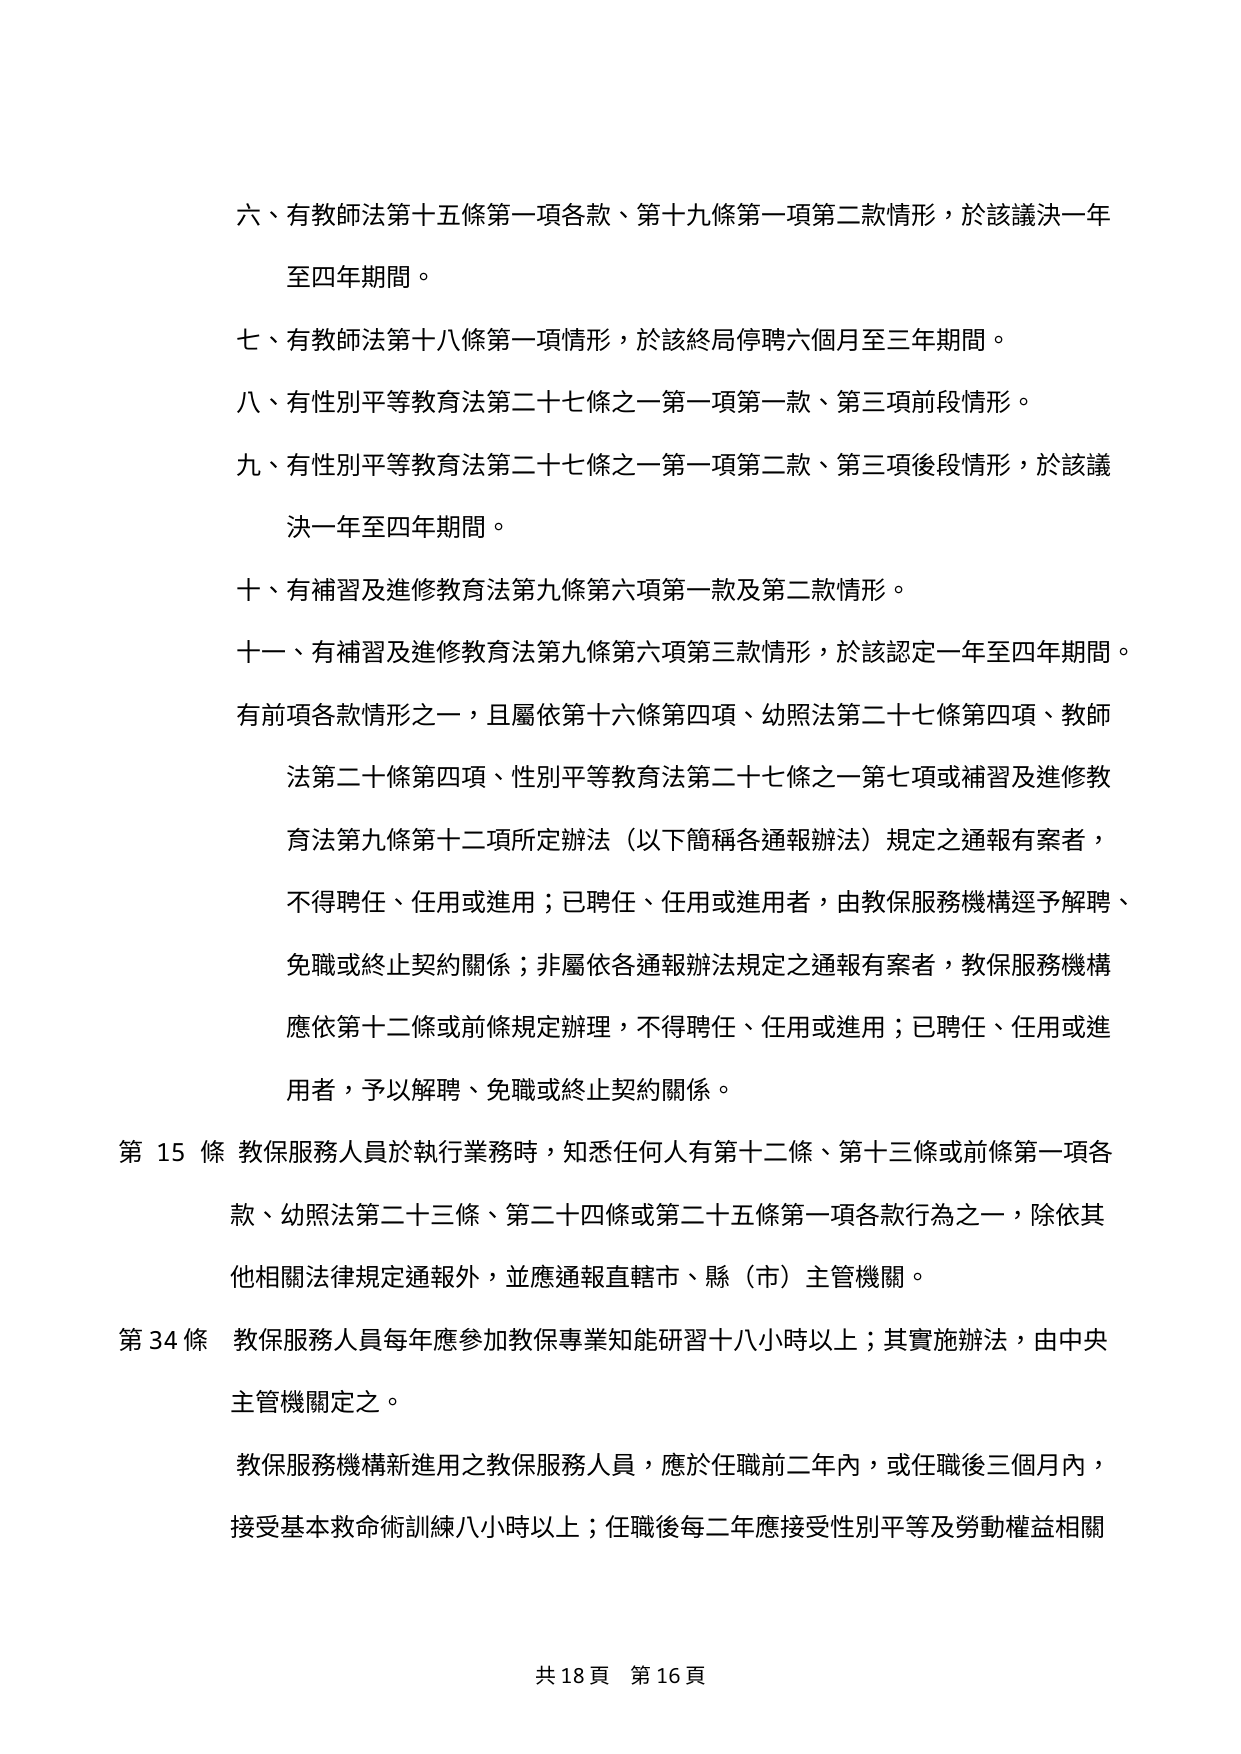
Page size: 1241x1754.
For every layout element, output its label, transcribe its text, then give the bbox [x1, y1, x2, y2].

text 十、有補習及進修教育法第九條第六項第一款及第二款情形。 [236, 547, 1122, 609]
text 教保服務機構新進用之教保服務人員，應於任職前二年內，或任職後三個月內，接受基本救命術訓練八小時以上；任職後每二年應接受性別平等及勞動權益相關 [221, 1422, 1122, 1547]
text 第 15 條 教保服務人員於執行業務時，知悉任何人有第十二條、第十三條或前條第一項各款、幼照法第二十三條、第二十四條或第二十五條第一項各款行為之一，除依其他相關法律規定通報外，並應通報直轄市、縣（市）主管機關。 [118, 1109, 1122, 1297]
text 有前項各款情形之一，且屬依第十六條第四項、幼照法第二十七條第四項、教師法第二十條第四項、性別平等教育法第二十七條之一第七項或補習及進修教育法第九條第十二項所定辦法（以下簡稱各通報辦法）規定之通報有案者，不得聘任、任用或進用；已聘任、任用或進用者，由教保服務機構逕予解聘、免職或終止契約關係；非屬依各通報辦法規定之通報有案者，教保服務機構應依第十二條或前條規定辦理，不得聘任、任用或進用；已聘任、任用或進用者，予以解聘、免職或終止契約關係。 [236, 672, 1122, 1109]
text 第34條 教保服務人員每年應參加教保專業知能研習十八小時以上；其實施辦法，由中央主管機關定之。 [118, 1297, 1122, 1422]
text 六、有教師法第十五條第一項各款、第十九條第一項第二款情形，於該議決一年至四年期間。 [236, 172, 1122, 297]
text 八、有性別平等教育法第二十七條之一第一項第一款、第三項前段情形。 [236, 359, 1122, 422]
text 九、有性別平等教育法第二十七條之一第一項第二款、第三項後段情形，於該議決一年至四年期間。 [236, 422, 1122, 547]
text 十一、有補習及進修教育法第九條第六項第三款情形，於該認定一年至四年期間。 [236, 609, 1122, 672]
text 七、有教師法第十八條第一項情形，於該終局停聘六個月至三年期間。 [236, 297, 1122, 359]
